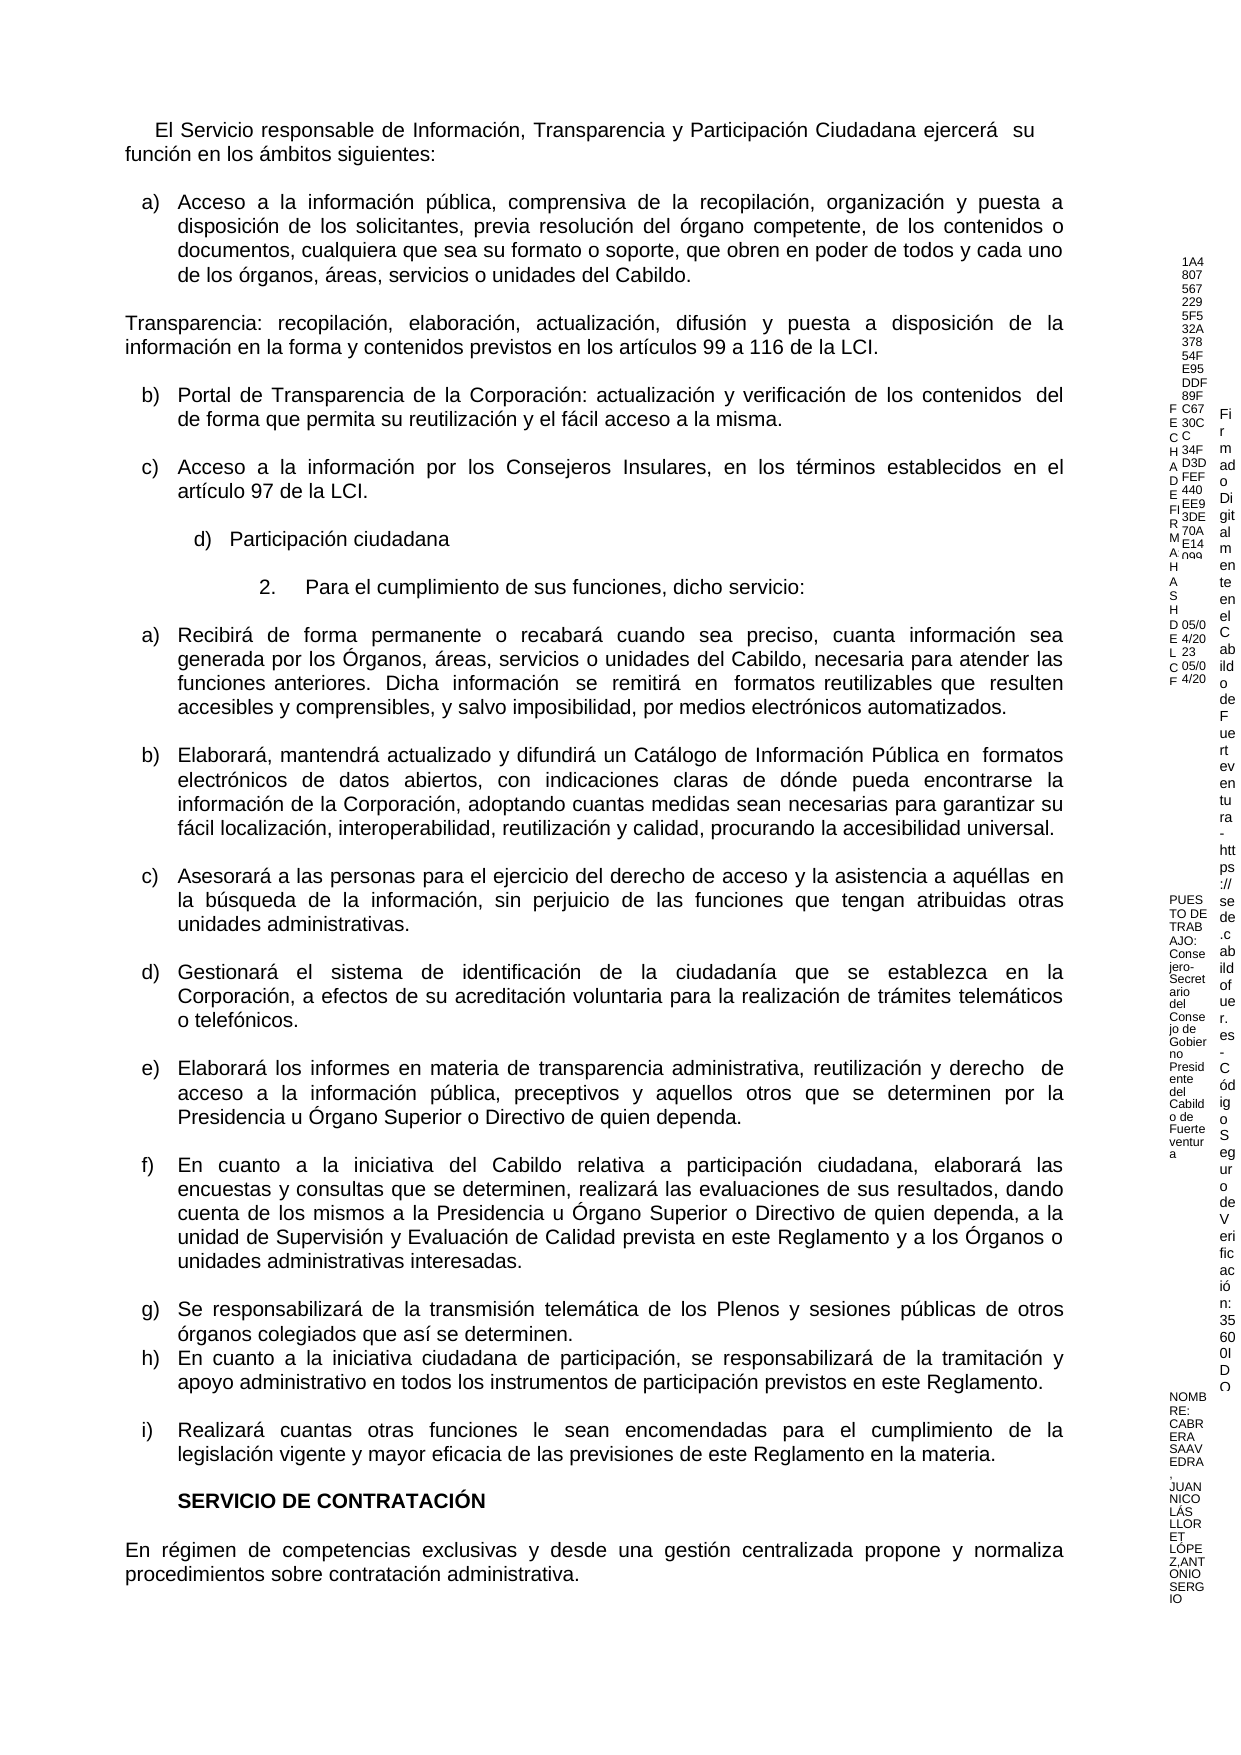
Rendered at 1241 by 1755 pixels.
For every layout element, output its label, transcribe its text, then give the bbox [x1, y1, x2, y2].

list Elaborará los informes en materia de transparencia administrativa, reutilización y derecho de acceso a la información pública, preceptivos y aquellos otros que se determinen por la Presidencia u Órgano Superior o Directivo de quien dependa. [141, 1056, 1064, 1128]
list [1167, 1390, 1209, 1624]
list Recibirá de forma permanente o recabará cuando sea preciso, cuanta información sea generada por los Órganos, áreas, servicios o unidades del Cabildo, necesaria para atender las funciones anteriores. Dicha información se remitirá en formatos reutilizables que resulten accesibles y comprensibles, y salvo imposibilidad, por medios electrónicos automatizados. [141, 623, 1064, 719]
list Consejero-Secretario del Consejo de Gobierno Presidente del Cabildo de Fuerteventura [1169, 948, 1207, 1157]
list PUESTO DE TRABAJO: [1169, 894, 1209, 948]
list 05/04/2023 [1182, 619, 1209, 659]
list Portal de Transparencia de la Corporación: actualización y verificación de los contenidos del de forma que permita su reutilización y el fácil acceso a la misma. [141, 383, 1064, 431]
list NOMBRE: [1169, 1391, 1209, 1418]
list Acceso a la información pública, comprensiva de la recopilación, organización y puesta a disposición de los solicitantes, previa resolución del órgano competente, de los contenidos o documentos, cualquiera que sea su formato o soporte, que obren en poder de todos y cada uno de los órganos, áreas, servicios o unidades del Cabildo. [141, 190, 1064, 286]
list Participación ciudadana [193, 527, 1167, 551]
list CABRERA SAAVEDRA, JUAN NICOLÁS LLORET LÓPEZ,ANTONIO SERGIO [1169, 1418, 1207, 1606]
list Para el cumplimiento de sus funciones, dicho servicio: [259, 575, 1167, 599]
list FECHA DE FIRMA: HASH DEL CERTIFICADO: [1169, 402, 1184, 684]
list Acceso a la información por los Consejeros Insulares, en los términos establecidos en el artículo 97 de la LCI. [141, 455, 1064, 503]
list 1A48075672295F532A37854FE95DDF89FC6730CC [1182, 255, 1209, 443]
subtitle [1209, 1489, 1241, 1513]
list Realizará cuantas otras funciones le sean encomendadas para el cumplimiento de la legislación vigente y mayor eficacia de las previsiones de este Reglamento en la materia. [141, 1417, 1064, 1466]
list En cuanto a la iniciativa del Cabildo relativa a participación ciudadana, elaborará las encuestas y consultas que se determinen, realizará las evaluaciones de sus resultados, dando cuenta de los mismos a la Presidencia u Órgano Superior o Directivo de quien dependa, a la unidad de Supervisión y Evaluación de Calidad prevista en este Reglamento y a los Órganos o unidades administrativas interesadas. [141, 1152, 1064, 1273]
list 34FD3DFEF440EE93DE70AE140996B1C6668F08F5 [1182, 443, 1209, 558]
text Transparencia: recopilación, elaboración, actualización, difusión y puesta a disposición de la información en la forma y contenidos previstos en los artículos 99 a 116 de la LCI. [125, 310, 1064, 358]
text En régimen de competencias exclusivas y desde una gestión centralizada propone y normaliza procedimientos sobre contratación administrativa. [125, 1537, 1064, 1586]
list Firmado Digitalmente en el Cabildo de Fuerteventura - https://sede.cabildofuer.es - Código Seguro de Verificación: 35600IDOC2048A652534847047BC [1219, 406, 1236, 1391]
subtitle SERVICIO DE CONTRATACIÓN [177, 1489, 1167, 1513]
text El Servicio responsable de Información, Transparencia y Participación Ciudadana ejercerá su función en los ámbitos siguientes: [125, 118, 1061, 166]
list En cuanto a la iniciativa ciudadana de participación, se responsabilizará de la tramitación y apoyo administrativo en todos los instrumentos de participación previstos en este Reglamento. [141, 1345, 1064, 1393]
list Se responsabilizará de la transmisión telemática de los Plenos y sesiones públicas de otros órganos colegiados que así se determinen. [141, 1297, 1064, 1345]
list Elaborará, mantendrá actualizado y difundirá un Catálogo de Información Pública en formatos electrónicos de datos abiertos, con indicaciones claras de dónde pueda encontrarse la información de la Corporación, adoptando cuantas medidas sean necesarias para garantizar su fácil localización, interoperabilidad, reutilización y calidad, procurando la accesibilidad universal. [141, 743, 1064, 840]
list 05/04/2023 [1182, 659, 1209, 685]
list Asesorará a las personas para el ejercicio del derecho de acceso y la asistencia a aquéllas en la búsqueda de la información, sin perjuicio de las funciones que tengan atribuidas otras unidades administrativas. [141, 864, 1064, 936]
list Gestionará el sistema de identificación de la ciudadanía que se establezca en la Corporación, a efectos de su acreditación voluntaria para la realización de trámites telemáticos o telefónicos. [141, 960, 1064, 1032]
